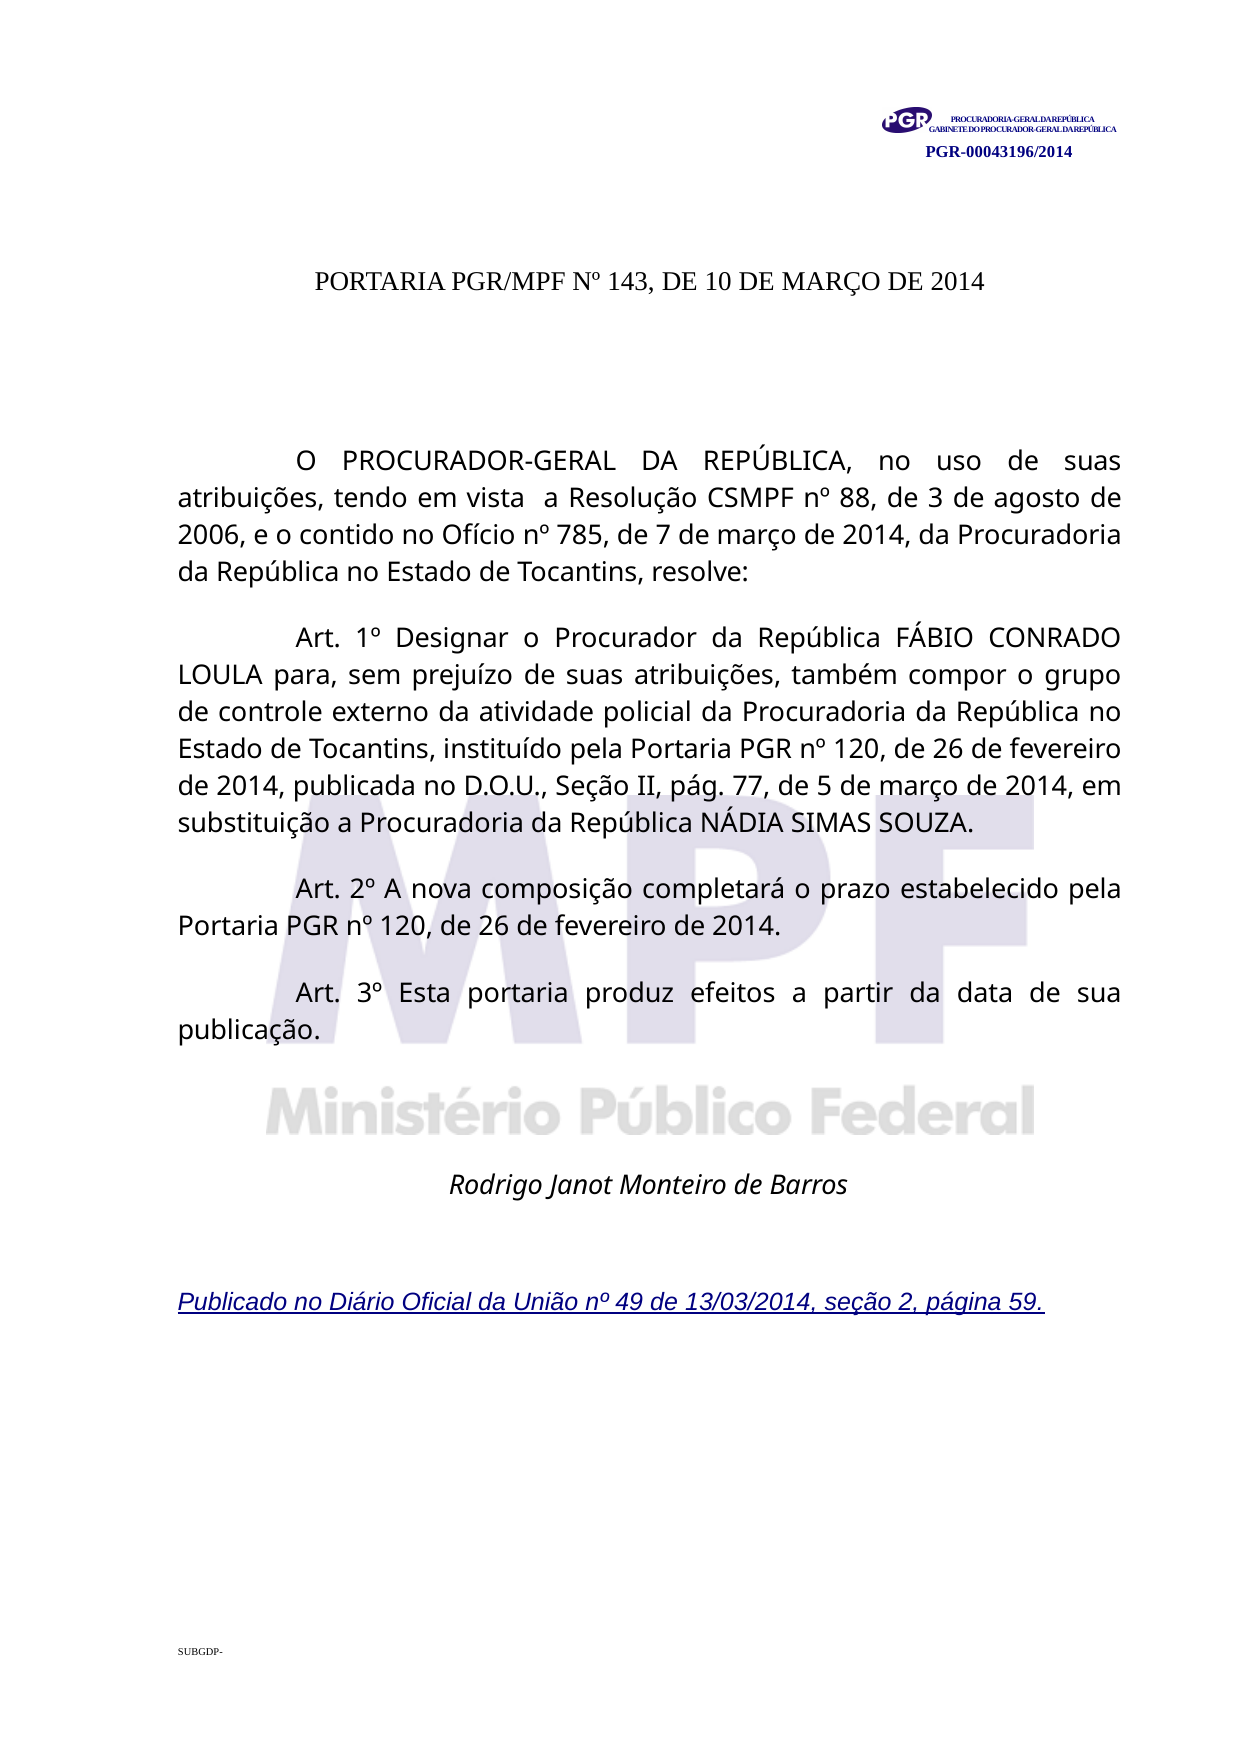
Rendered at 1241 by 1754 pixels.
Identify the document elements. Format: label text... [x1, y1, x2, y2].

text [886, 163, 1112, 168]
picture [882, 107, 932, 133]
text PGR-00043196/2014 [886, 138, 1112, 163]
text O PROCURADOR-GERAL DA REPÚBLICA, no uso de suas atribuições, tendo em vista a Resolução CSMPF nº 88, de 3 de agosto de 2006, e o contido no Ofício nº 785, de 7 de março de 2014, da Procuradoria da República no Estado de Tocantins, resolve: [177, 441, 1122, 589]
text PORTARIA PGR/MPF Nº 143, DE 10 DE MARÇO DE 2014 [177, 266, 1122, 297]
text Art. 2º A nova composição completará o prazo estabelecido pela Portaria PGR nº 120, de 26 de fevereiro de 2014. [177, 870, 1122, 944]
picture [266, 1047, 1034, 1136]
text Art. 1º Designar o Procurador da República FÁBIO CONRADO LOULA para, sem prejuízo de suas atribuições, também compor o grupo de controle externo da atividade policial da Procuradoria da República no Estado de Tocantins, instituído pela Portaria PGR nº 120, de 26 de fevereiro de 2014, publicada no D.O.U., Seção II, pág. 77, de 5 de março de 2014, em substituição a Procuradoria da República NÁDIA SIMAS SOUZA. [177, 618, 1122, 840]
picture [266, 944, 1034, 973]
text Art. 3º Esta portaria produz efeitos a partir da data de sua publicação. [177, 973, 1122, 1047]
text Publicado no Diário Oficial da União nº 49 de 13/03/2014, seção 2, página 59. [177, 1291, 1161, 1316]
text SUBGDP- [178, 1635, 1121, 1660]
text Rodrigo Janot Monteiro de Barros [177, 1165, 1122, 1202]
picture [266, 840, 1034, 870]
